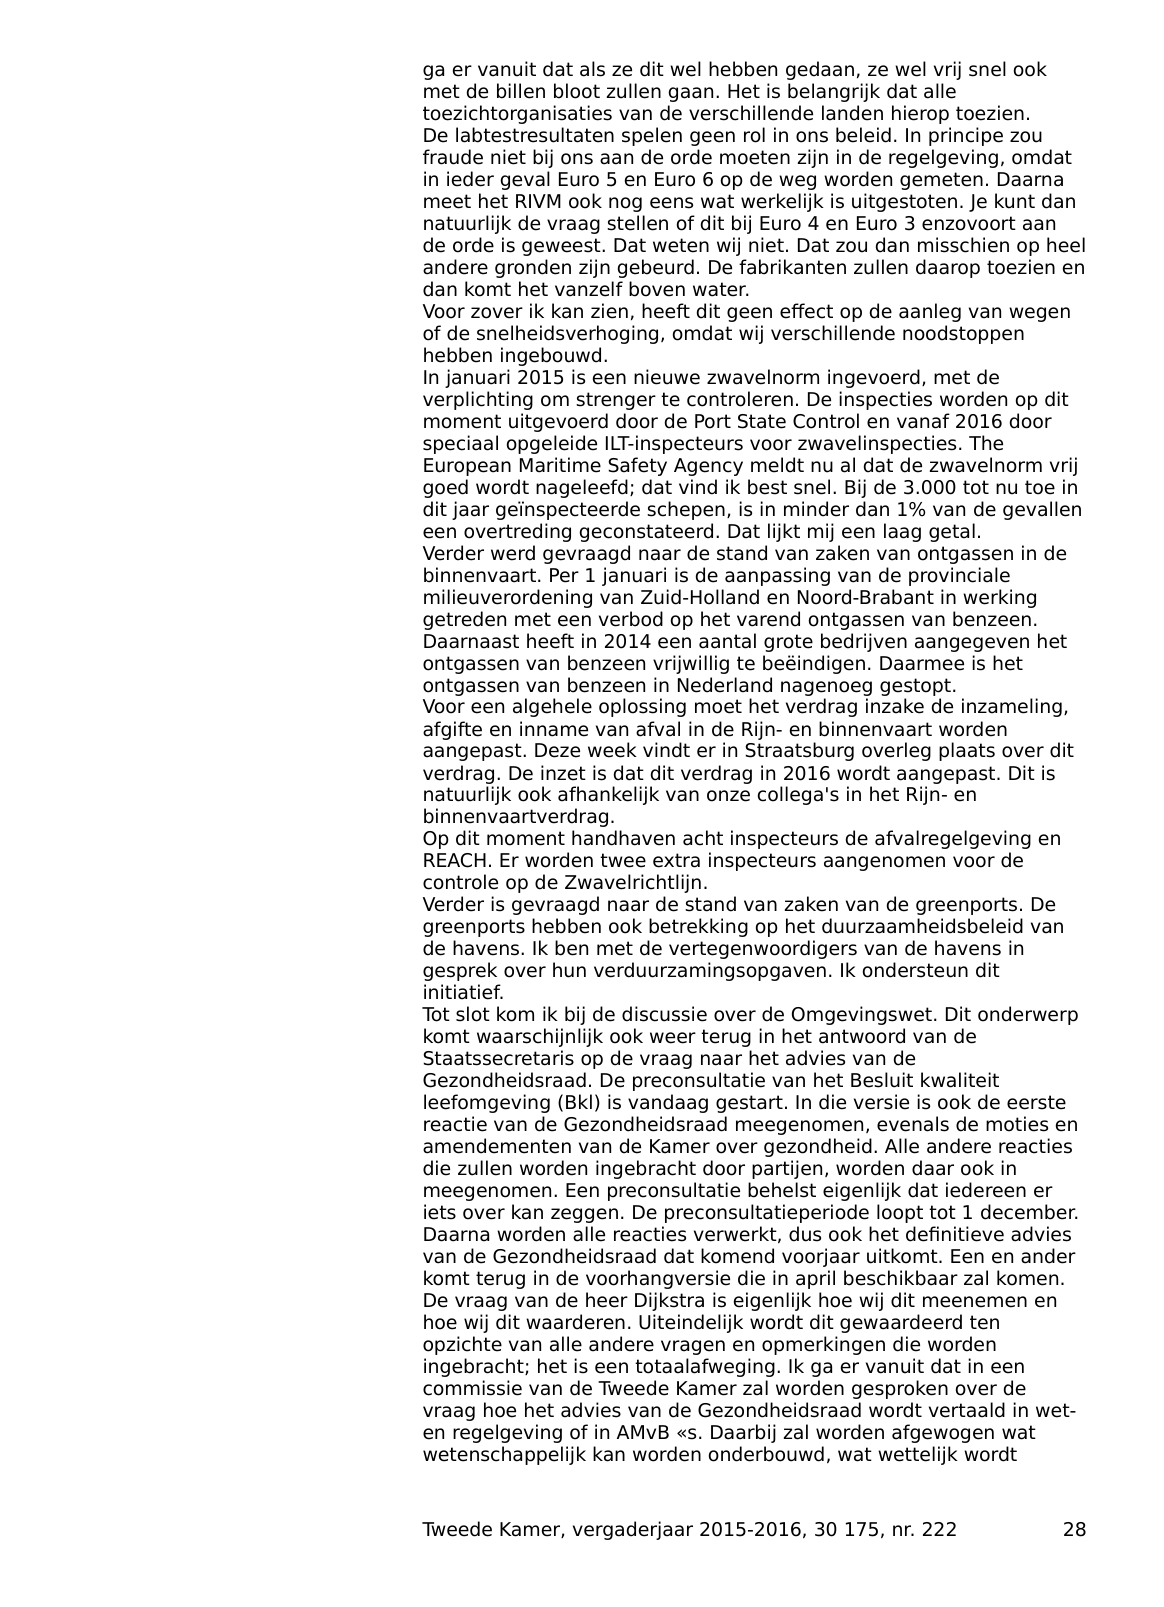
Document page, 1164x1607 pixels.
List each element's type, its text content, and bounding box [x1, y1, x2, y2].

text De vraag van de heer Dijkstra is eigenlijk hoe wij dit meenemen en hoe wij dit waarderen. Uiteindelijk wordt dit gewaardeerd ten opzichte van alle andere vragen en opmerkingen die worden ingebracht; het is een totaalafweging. Ik ga er vanuit dat in een commissie van de Tweede Kamer zal worden gesproken over de vraag hoe het advies van de Gezondheidsraad wordt vertaald in wet- en regelgeving of in AMvB «s. Daarbij zal worden afgewogen wat wetenschappelijk kan worden onderbouwd, wat wettelijk wordt [422, 1290, 1087, 1466]
text ga er vanuit dat als ze dit wel hebben gedaan, ze wel vrij snel ook met de billen bloot zullen gaan. Het is belangrijk dat alle toezichtorganisaties van de verschillende landen hierop toezien. [422, 59, 1087, 125]
text Voor zover ik kan zien, heeft dit geen effect op de aanleg van wegen of de snelheidsverhoging, omdat wij verschillende noodstoppen hebben ingebouwd. [422, 301, 1087, 367]
text Verder is gevraagd naar de stand van zaken van de greenports. De greenports hebben ook betrekking op het duurzaamheidsbeleid van de havens. Ik ben met de vertegenwoordigers van de havens in gesprek over hun verduurzamingsopgaven. Ik ondersteun dit initiatief. [422, 894, 1087, 1004]
text De labtestresultaten spelen geen rol in ons beleid. In principe zou fraude niet bij ons aan de orde moeten zijn in de regelgeving, omdat in ieder geval Euro 5 en Euro 6 op de weg worden gemeten. Daarna meet het RIVM ook nog eens wat werkelijk is uitgestoten. Je kunt dan natuurlijk de vraag stellen of dit bij Euro 4 en Euro 3 enzovoort aan de orde is geweest. Dat weten wij niet. Dat zou dan misschien op heel andere gronden zijn gebeurd. De fabrikanten zullen daarop toezien en dan komt het vanzelf boven water. [422, 125, 1087, 301]
text Op dit moment handhaven acht inspecteurs de afvalregelgeving en REACH. Er worden twee extra inspecteurs aangenomen voor de controle op de Zwavelrichtlijn. [422, 828, 1087, 894]
text Tot slot kom ik bij de discussie over de Omgevingswet. Dit onderwerp komt waarschijnlijk ook weer terug in het antwoord van de Staatssecretaris op de vraag naar het advies van de Gezondheidsraad. De preconsultatie van het Besluit kwaliteit leefomgeving (Bkl) is vandaag gestart. In die versie is ook de eerste reactie van de Gezondheidsraad meegenomen, evenals de moties en amendementen van de Kamer over gezondheid. Alle andere reacties die zullen worden ingebracht door partijen, worden daar ook in meegenomen. Een preconsultatie behelst eigenlijk dat iedereen er iets over kan zeggen. De preconsultatieperiode loopt tot 1 december. Daarna worden alle reacties verwerkt, dus ook het definitieve advies van de Gezondheidsraad dat komend voorjaar uitkomt. Een en ander komt terug in de voorhangversie die in april beschikbaar zal komen. [422, 1004, 1087, 1290]
text In januari 2015 is een nieuwe zwavelnorm ingevoerd, met de verplichting om strenger te controleren. De inspecties worden op dit moment uitgevoerd door de Port State Control en vanaf 2016 door speciaal opgeleide ILT-inspecteurs voor zwavelinspecties. The European Maritime Safety Agency meldt nu al dat de zwavelnorm vrij goed wordt nageleefd; dat vind ik best snel. Bij de 3.000 tot nu toe in dit jaar geïnspecteerde schepen, is in minder dan 1% van de gevallen een overtreding geconstateerd. Dat lijkt mij een laag getal. [422, 367, 1087, 543]
text Verder werd gevraagd naar de stand van zaken van ontgassen in de binnenvaart. Per 1 januari is de aanpassing van de provinciale milieuverordening van Zuid-Holland en Noord-Brabant in werking getreden met een verbod op het varend ontgassen van benzeen. Daarnaast heeft in 2014 een aantal grote bedrijven aangegeven het ontgassen van benzeen vrijwillig te beëindigen. Daarmee is het ontgassen van benzeen in Nederland nagenoeg gestopt. [422, 543, 1087, 696]
text Voor een algehele oplossing moet het verdrag inzake de inzameling, afgifte en inname van afval in de Rijn- en binnenvaart worden aangepast. Deze week vindt er in Straatsburg overleg plaats over dit verdrag. De inzet is dat dit verdrag in 2016 wordt aangepast. Dit is natuurlijk ook afhankelijk van onze collega's in het Rijn- en binnenvaartverdrag. [422, 696, 1087, 828]
